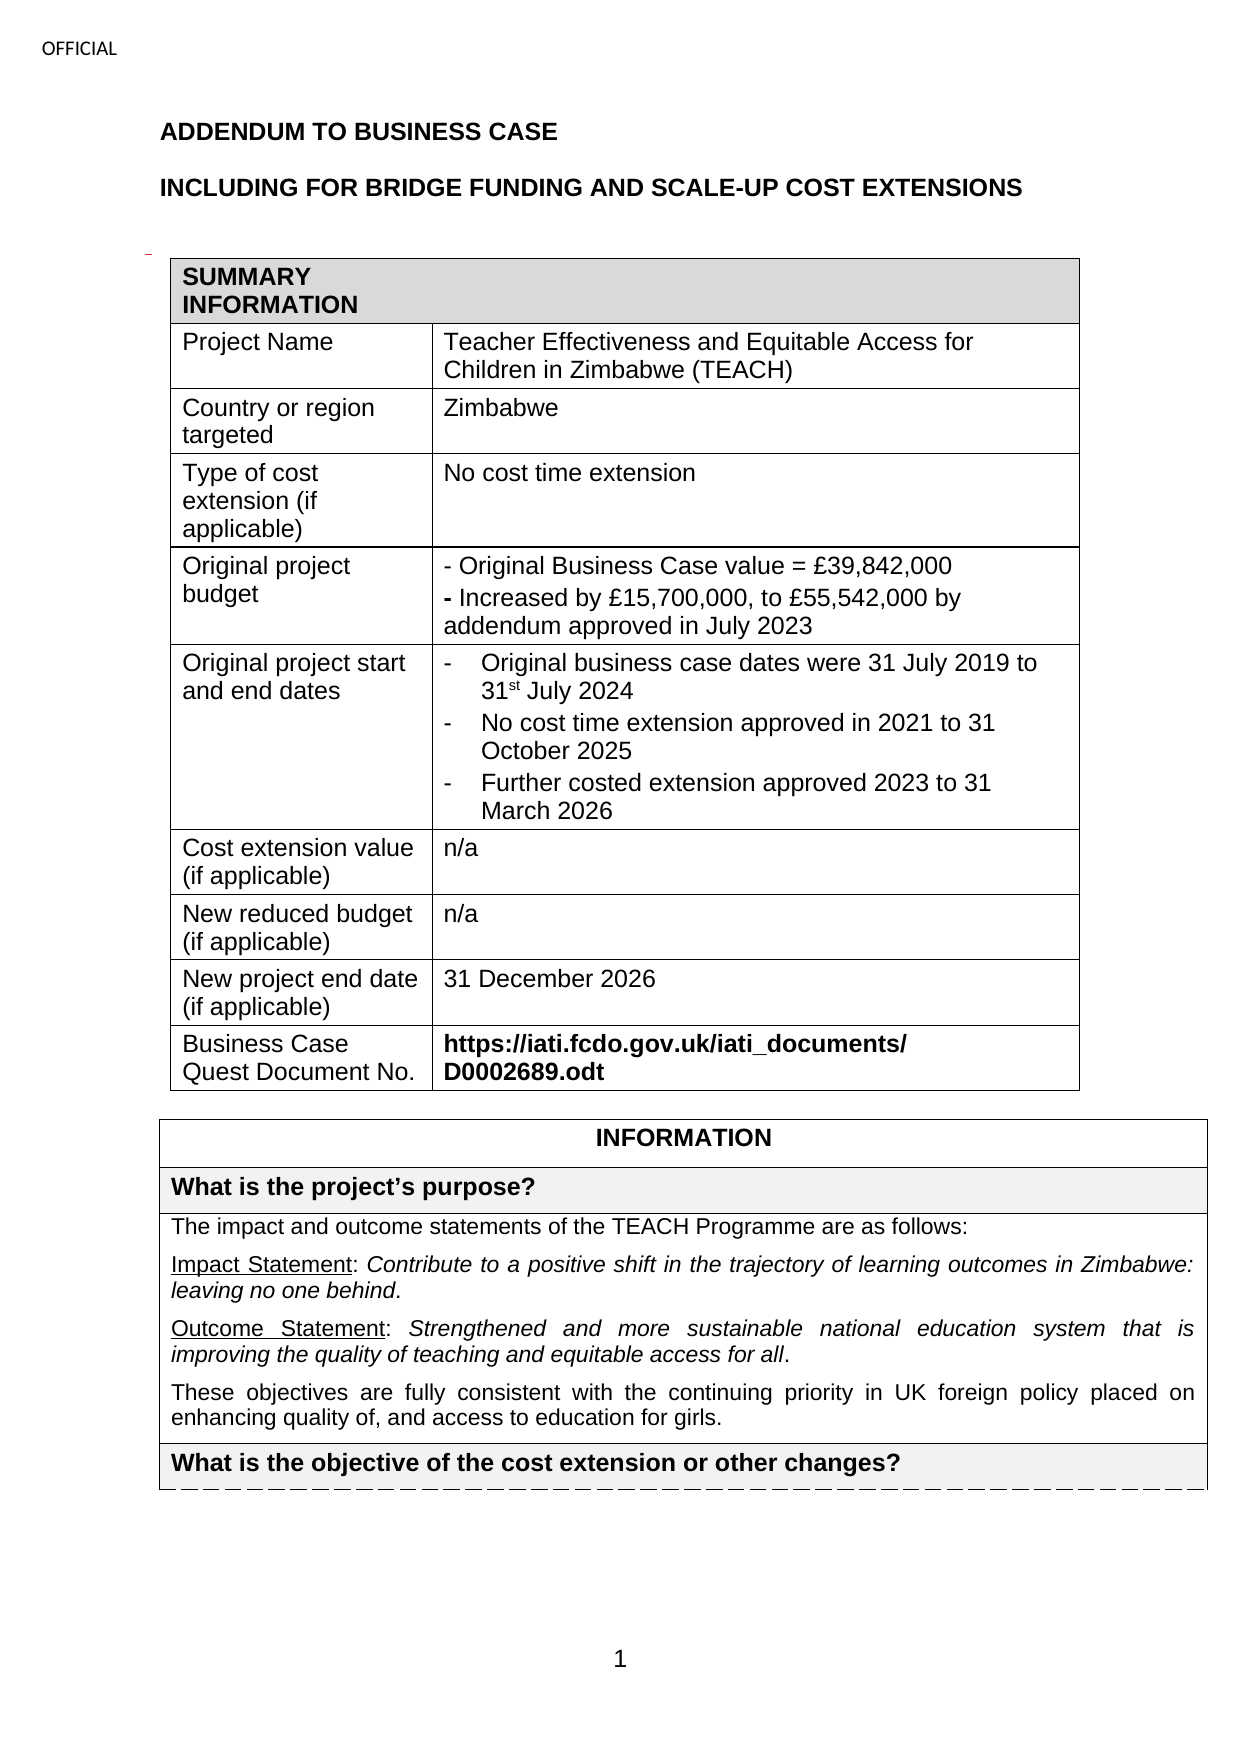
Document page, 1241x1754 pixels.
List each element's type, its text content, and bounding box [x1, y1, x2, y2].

table_cell What is the objective of the cost extension or other changes? [160, 1444, 1207, 1489]
text INCLUDING FOR BRIDGE FUNDING AND SCALE-UP COST EXTENSIONS [159, 174, 1096, 202]
table_cell Type of cost extension (if applicable) [171, 454, 432, 546]
table_cell Original project budget [171, 548, 432, 644]
table_cell What is the project’s purpose? [160, 1168, 1207, 1213]
table_cell The impact and outcome statements of the TEACH Programme are as follows: Impact Statement: Contribute to a positive shift in the trajectory of learning outcomes in Zimbabwe: leaving no one behind. Outcome Statement: Strengthened and more sustainable national education system that is improving the quality of teaching and equitable access for all. These objectives are fully consistent with the continuing priority in UK foreign policy placed on enhancing quality of, and access to education for girls. [160, 1214, 1207, 1443]
table_cell 31 December 2026 [433, 960, 1079, 1024]
table_cell Business Case Quest Document No. [171, 1026, 432, 1090]
table_cell New project end date (if applicable) [171, 960, 432, 1024]
table_cell Country or region targeted [171, 389, 432, 453]
table_header INFORMATION [160, 1120, 1207, 1167]
table_cell Zimbabwe [433, 389, 1079, 453]
table_header [432, 259, 1079, 323]
table_cell n/a [433, 830, 1079, 894]
table_header SUMMARY INFORMATION [171, 259, 432, 323]
table_cell n/a [433, 895, 1079, 959]
table_cell Project Name [171, 324, 432, 388]
table_cell Teacher Effectiveness and Equitable Access for Children in Zimbabwe (TEACH) [433, 324, 1079, 388]
table_cell No cost time extension [433, 454, 1079, 546]
text ADDENDUM TO BUSINESS CASE [159, 118, 1096, 146]
table_cell https://iati.fcdo.gov.uk/iati_documents/D0002689.odt [433, 1026, 1079, 1090]
table_cell Original project start and end dates [171, 645, 432, 829]
table_cell - Original Business Case value = £39,842,000 - Increased by £15,700,000, to £55,542,000 by addendum approved in July 2023 [433, 548, 1079, 644]
table_cell Cost extension value (if applicable) [171, 830, 432, 894]
table_cell New reduced budget (if applicable) [171, 895, 432, 959]
table_cell Original business case dates were 31 July 2019 to 31st July 2024 No cost time extension approved in 2021 to 31 October 2025 Further costed extension approved 2023 to 31 March 2026 [433, 645, 1079, 829]
